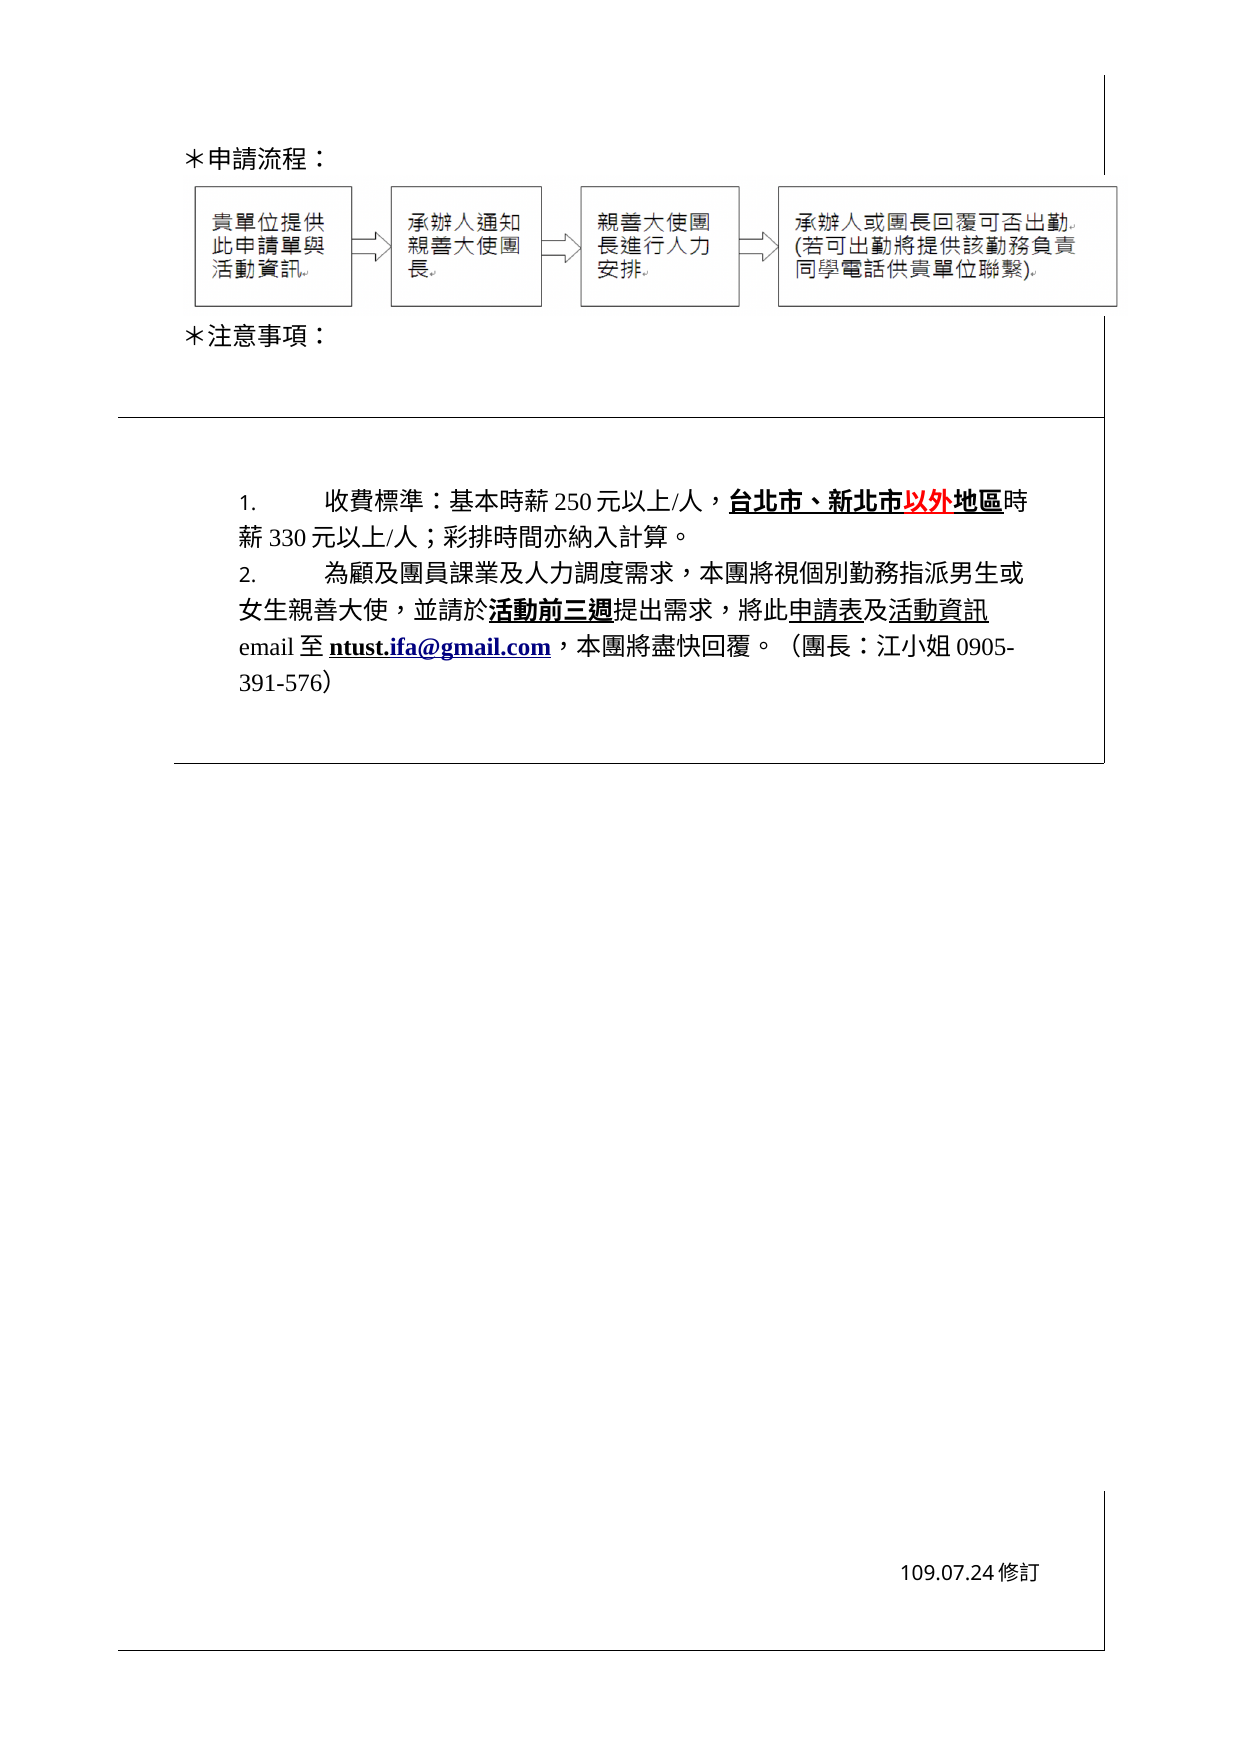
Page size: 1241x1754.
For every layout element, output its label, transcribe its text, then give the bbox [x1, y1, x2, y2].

list 收費標準：基本時薪250元以上/人，台北市、新北市以外地區時薪330元以上/人；彩排時間亦納入計算。 [174, 417, 1104, 554]
text ＊注意事項： [118, 316, 1104, 417]
text ＊申請流程： [118, 75, 1104, 176]
list 為顧及團員課業及人力調度需求，本團將視個別勤務指派男生或女生親善大使，並請於活動前三週提出需求，將此申請表及活動資訊email至ntust.ifa@gmail.com，本團將盡快回覆。（團長：江小姐0905-391-576） [174, 554, 1104, 763]
